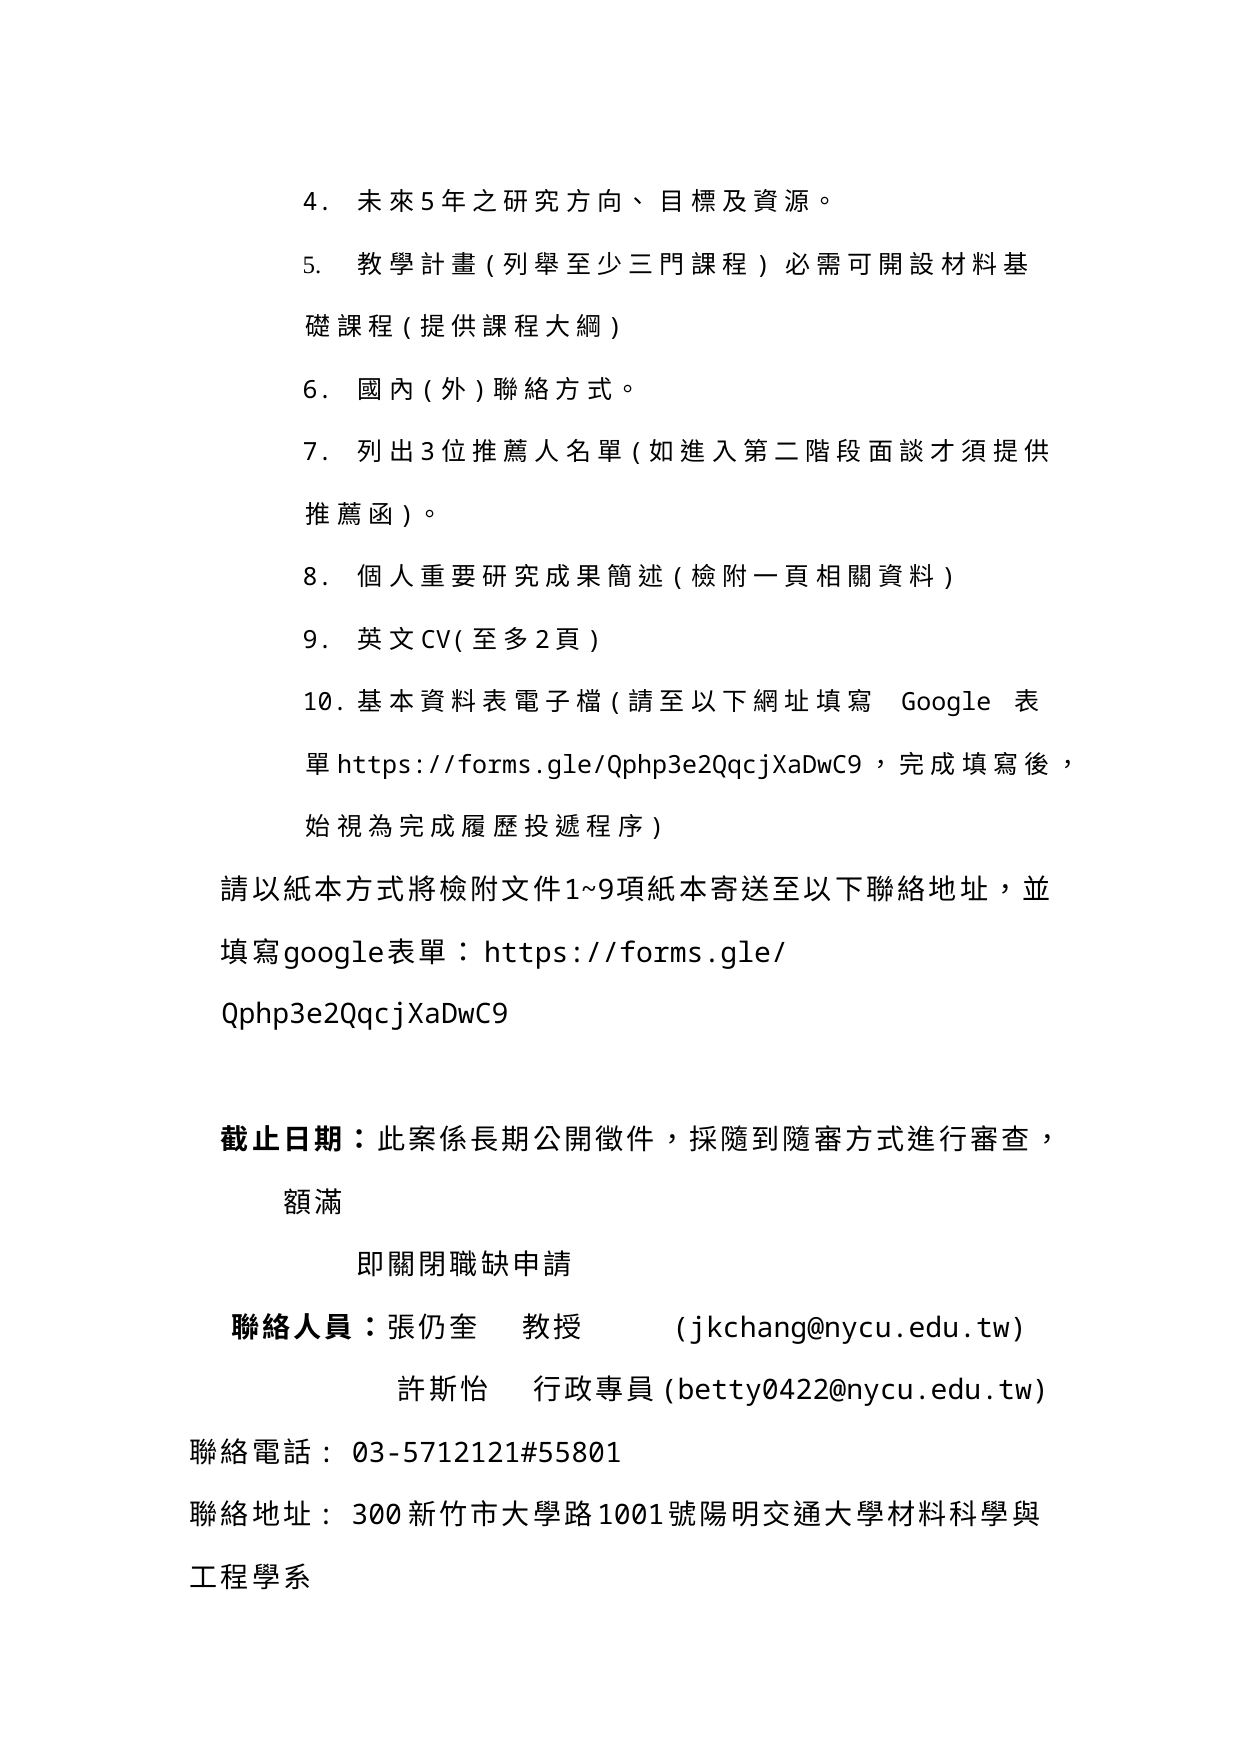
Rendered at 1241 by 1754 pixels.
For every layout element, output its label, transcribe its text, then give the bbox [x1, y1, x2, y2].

text 聯絡人員：張仍奎 教授 (jkchang@nycu.edu.tw) [188, 1283, 1052, 1346]
text 許斯怡 行政專員(betty0422@nycu.edu.tw) [188, 1346, 1052, 1408]
text 聯絡電話: 03-5712121#55801 [188, 1408, 1052, 1471]
list 教學計畫(列舉至少三門課程) 必需可開設材料基礎課程(提供課程大綱) [300, 221, 1052, 346]
list 個人重要研究成果簡述(檢附一頁相關資料) [300, 533, 1052, 596]
list 國內(外)聯絡方式。 [300, 346, 1052, 408]
text 即關閉職缺申請 [213, 1221, 1052, 1283]
text 截止日期：此案係長期公開徵件，採隨到隨審方式進行審查，額滿 [213, 1096, 1052, 1221]
list 未來5年之研究方向、目標及資源。 [300, 158, 1052, 221]
text 請以紙本方式將檢附文件1~9項紙本寄送至以下聯絡地址，並填寫google表單：https://forms.gle/Qphp3e2QqcjXaDwC9 [213, 846, 1052, 1033]
list 列出3位推薦人名單(如進入第二階段面談才須提供推薦函)。 [300, 408, 1052, 533]
list 英文CV(至多2頁) [300, 596, 1052, 658]
list 基本資料表電子檔(請至以下網址填寫 Google 表單https://forms.gle/Qphp3e2QqcjXaDwC9，完成填寫後，始視為完成履歷投遞程序) [300, 658, 1052, 846]
text 聯絡地址: 300新竹市大學路1001號陽明交通大學材料科學與工程學系 [188, 1471, 1052, 1596]
